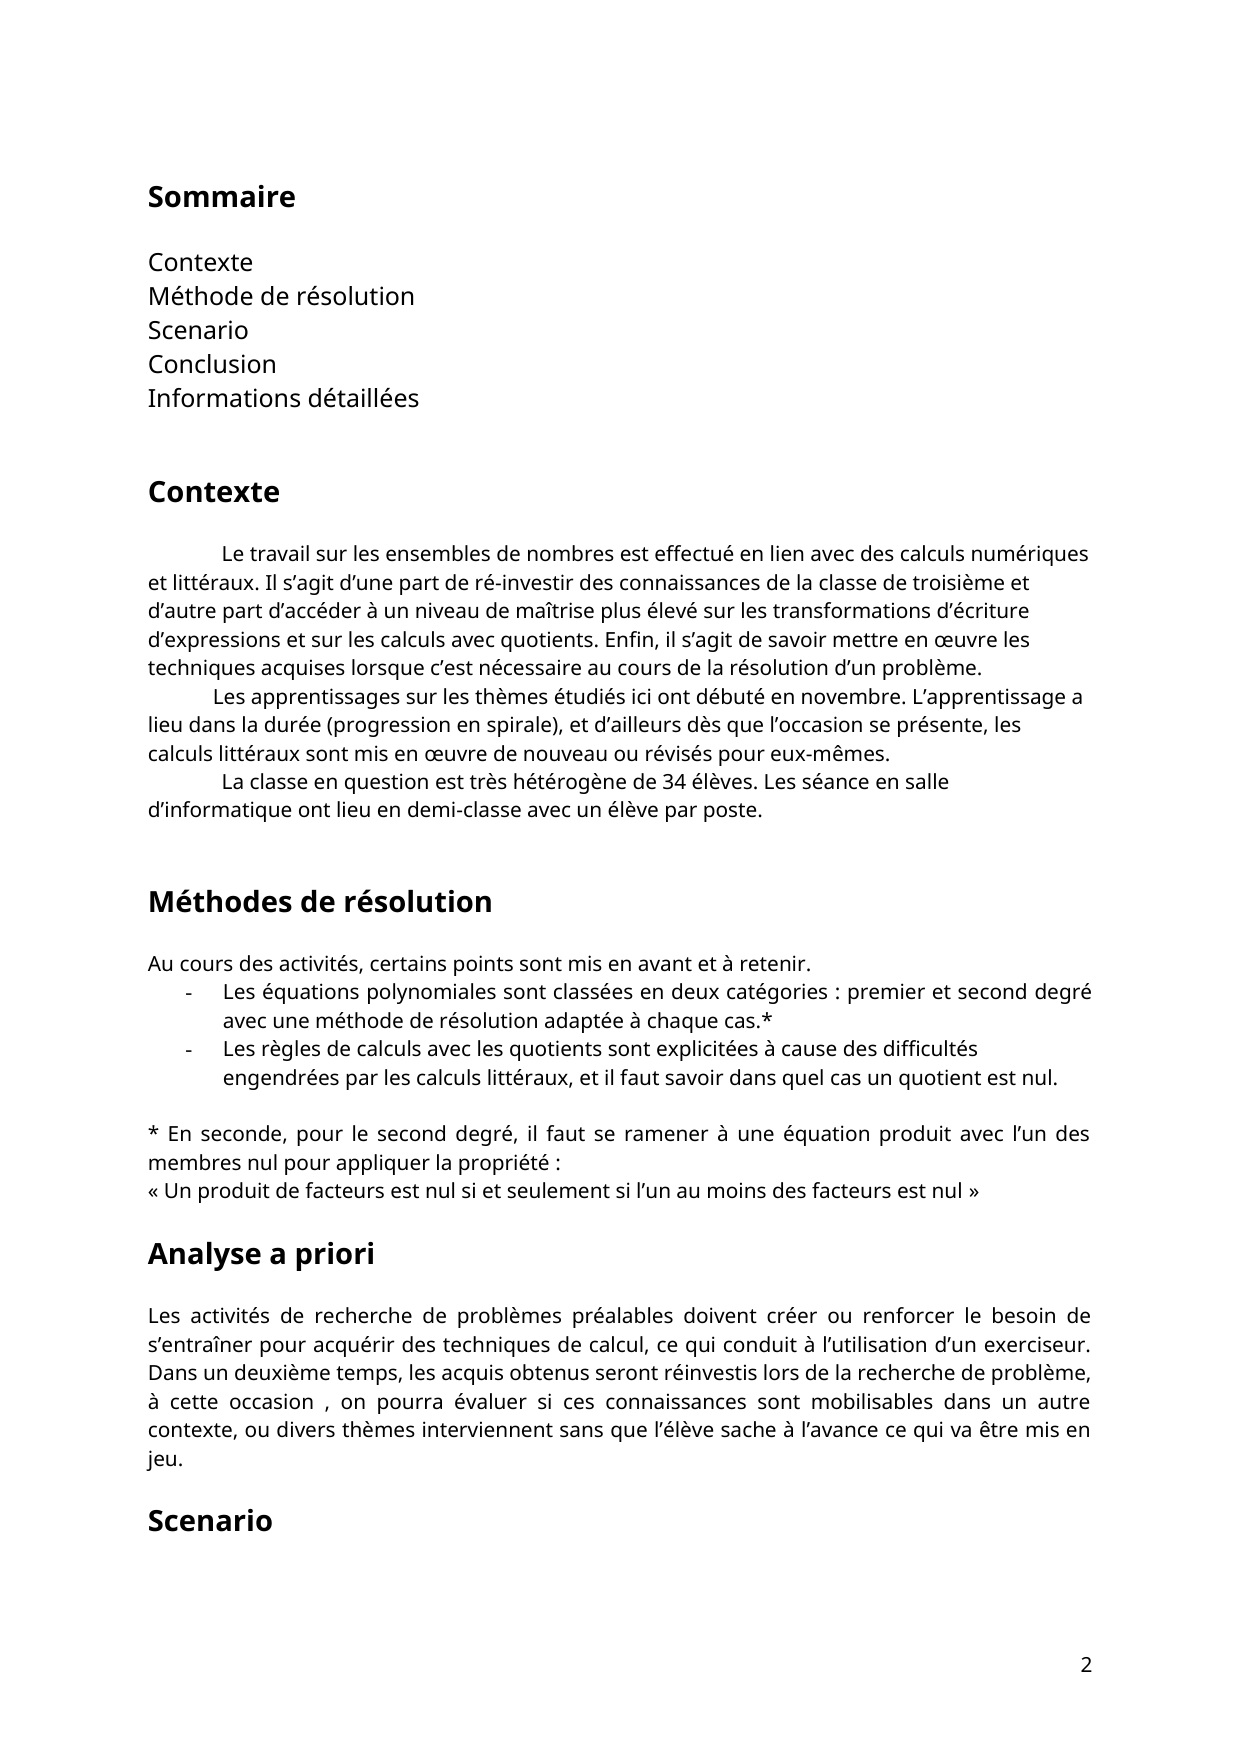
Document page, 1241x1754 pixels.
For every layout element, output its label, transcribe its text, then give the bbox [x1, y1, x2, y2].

text Le travail sur les ensembles de nombres est effectué en lien avec des calculs numériques et littéraux. Il s’agit d’une part de ré-investir des connaissances de la classe de troisième et d’autre part d’accéder à un niveau de maîtrise plus élevé sur les transformations d’écriture d’expressions et sur les calculs avec quotients. Enfin, il s’agit de savoir mettre en œuvre les techniques acquises lorsque c’est nécessaire au cours de la résolution d’un problème. [148, 539, 1092, 682]
text * En seconde, pour le second degré, il faut se ramener à une équation produit avec l’un des membres nul pour appliquer la propriété : [148, 1119, 1092, 1176]
list Les règles de calculs avec les quotients sont explicitées à cause des difficultés engendrées par les calculs littéraux, et il faut savoir dans quel cas un quotient est nul. [185, 1034, 1092, 1091]
text Scenario [148, 1501, 1092, 1540]
text Sommaire [148, 176, 1092, 216]
text La classe en question est très hétérogène de 34 élèves. Les séance en salle d’informatique ont lieu en demi-classe avec un élève par poste. [148, 767, 1092, 824]
text Scenario [148, 312, 1092, 346]
text Méthode de résolution [148, 278, 1092, 312]
text Conclusion [148, 346, 1092, 381]
list Les équations polynomiales sont classées en deux catégories : premier et second degré avec une méthode de résolution adaptée à chaque cas.* [185, 977, 1092, 1034]
text Les apprentissages sur les thèmes étudiés ici ont débuté en novembre. L’apprentissage a lieu dans la durée (progression en spirale), et d’ailleurs dès que l’occasion se présente, les calculs littéraux sont mis en œuvre de nouveau ou révisés pour eux-mêmes. [148, 682, 1092, 767]
text « Un produit de facteurs est nul si et seulement si l’un au moins des facteurs est nul » [148, 1176, 1092, 1205]
text Contexte [148, 471, 1092, 511]
text Contexte [148, 244, 1092, 278]
text Analyse a priori [148, 1233, 1092, 1273]
text Informations détaillées [148, 381, 1092, 414]
text Méthodes de résolution [148, 881, 1092, 921]
text Les activités de recherche de problèmes préalables doivent créer ou renforcer le besoin de s’entraîner pour acquérir des techniques de calcul, ce qui conduit à l’utilisation d’un exerciseur. Dans un deuxième temps, les acquis obtenus seront réinvestis lors de la recherche de problème, à cette occasion , on pourra évaluer si ces connaissances sont mobilisables dans un autre contexte, ou divers thèmes interviennent sans que l’élève sache à l’avance ce qui va être mis en jeu. [148, 1301, 1092, 1472]
text Au cours des activités, certains points sont mis en avant et à retenir. [148, 949, 1092, 977]
